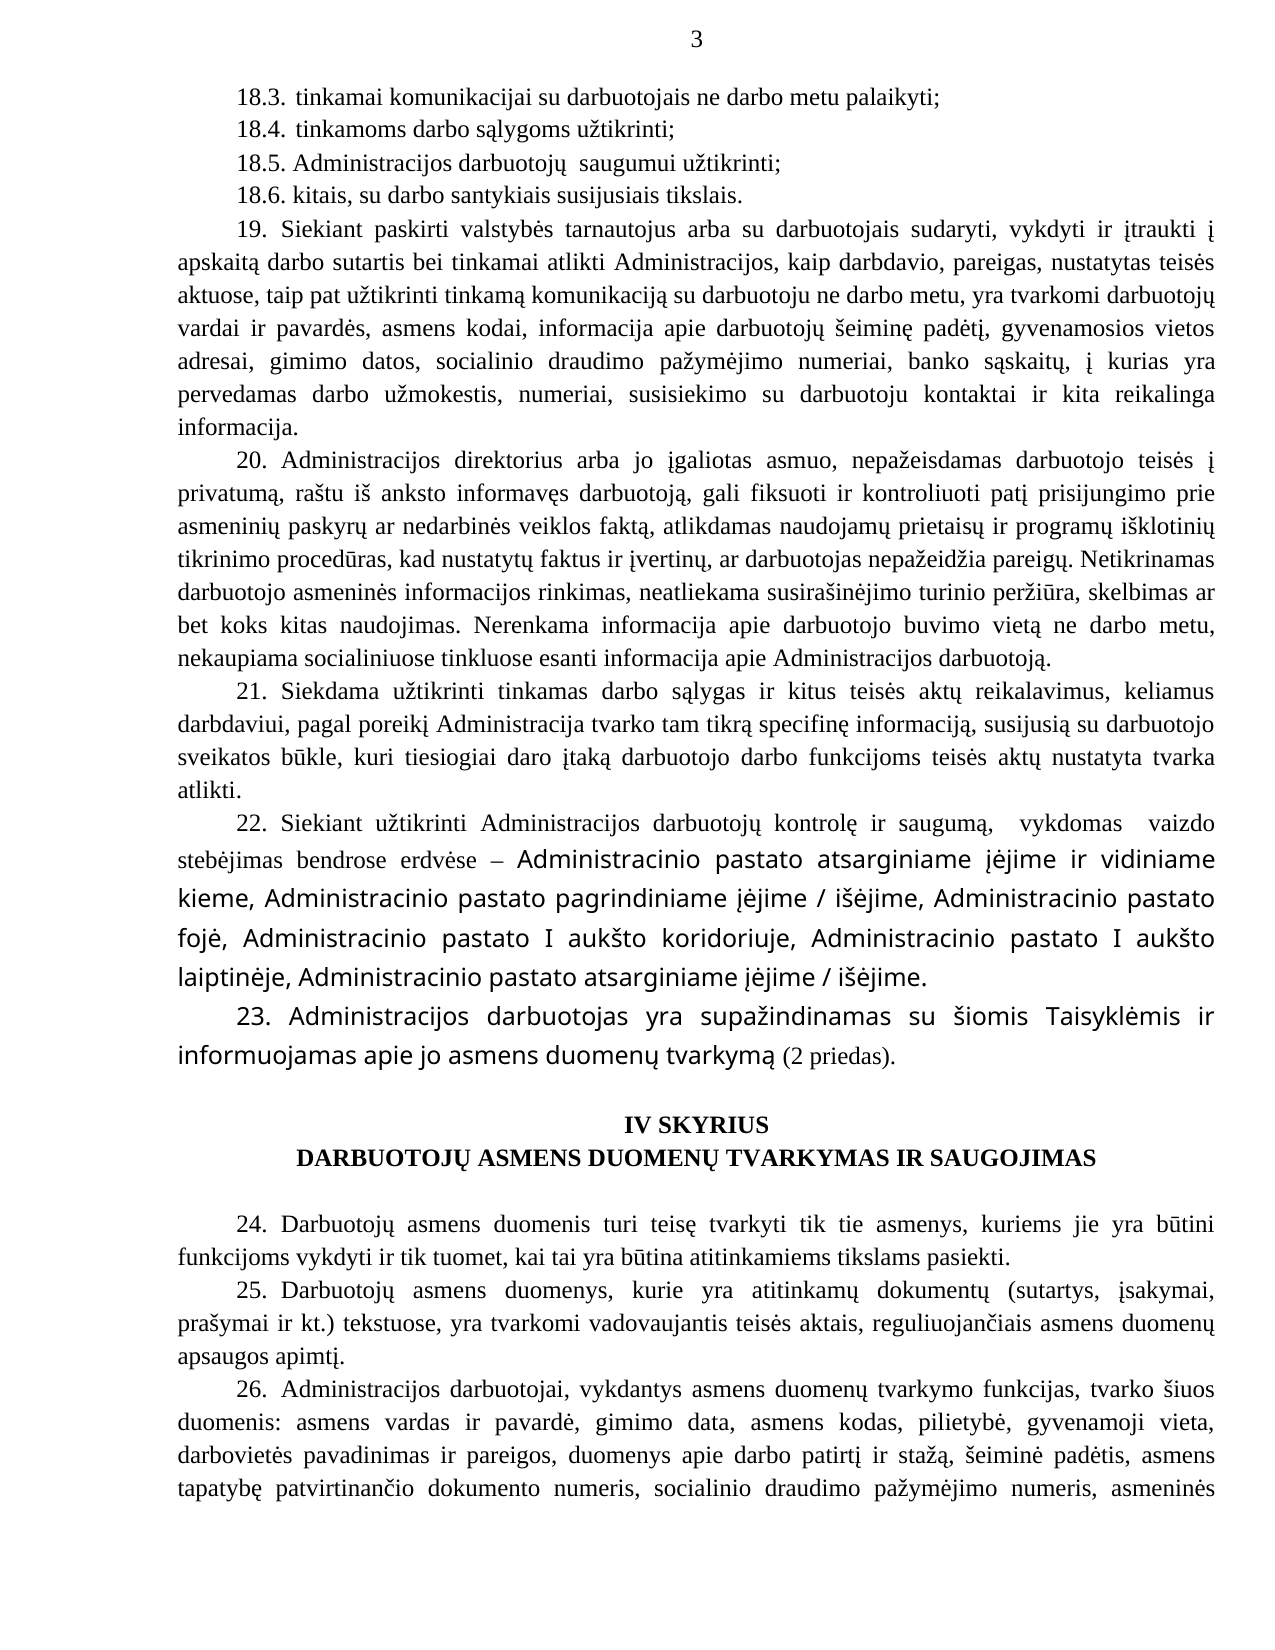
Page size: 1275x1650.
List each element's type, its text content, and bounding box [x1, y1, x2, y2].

text 22. Siekiant užtikrinti Administracijos darbuotojų kontrolę ir saugumą, vykdomas vaizdo stebėjimas bendrose erdvėse – Administracinio pastato atsarginiame įėjime ir vidiniame kieme, Administracinio pastato pagrindiniame įėjime / išėjime, Administracinio pastato fojė, Administracinio pastato I aukšto koridoriuje, Administracinio pastato I aukšto laiptinėje, Administracinio pastato atsarginiame įėjime / išėjime. [177, 808, 1216, 993]
text 23. Administracijos darbuotojas yra supažindinamas su šiomis Taisyklėmis ir informuojamas apie jo asmens duomenų tvarkymą (2 priedas). [177, 998, 1216, 1072]
text 18.5. Administracijos darbuotojų saugumui užtikrinti; [236, 148, 1216, 176]
text 19. Siekiant paskirti valstybės tarnautojus arba su darbuotojais sudaryti, vykdyti ir įtraukti į apskaitą darbo sutartis bei tinkamai atlikti Administracijos, kaip darbdavio, pareigas, nustatytas teisės aktuose, taip pat užtikrinti tinkamą komunikaciją su darbuotoju ne darbo metu, yra tvarkomi darbuotojų vardai ir pavardės, asmens kodai, informacija apie darbuotojų šeiminę padėtį, gyvenamosios vietos adresai, gimimo datos, socialinio draudimo pažymėjimo numeriai, banko sąskaitų, į kurias yra pervedamas darbo užmokestis, numeriai, susisiekimo su darbuotoju kontaktai ir kita reikalinga informacija. [177, 214, 1216, 441]
text 21. Siekdama užtikrinti tinkamas darbo sąlygas ir kitus teisės aktų reikalavimus, keliamus darbdaviui, pagal poreikį Administracija tvarko tam tikrą specifinę informaciją, susijusią su darbuotojo sveikatos būkle, kuri tiesiogiai daro įtaką darbuotojo darbo funkcijoms teisės aktų nustatyta tvarka atlikti. [177, 676, 1216, 804]
text 18.4. tinkamoms darbo sąlygoms užtikrinti; [236, 114, 1216, 143]
text 24. Darbuotojų asmens duomenis turi teisę tvarkyti tik tie asmenys, kuriems jie yra būtini funkcijoms vykdyti ir tik tuomet, kai tai yra būtina atitinkamiems tikslams pasiekti. [177, 1209, 1216, 1271]
text 18.6. kitais, su darbo santykiais susijusiais tikslais. [236, 181, 1216, 209]
text 20. Administracijos direktorius arba jo įgaliotas asmuo, nepažeisdamas darbuotojo teisės į privatumą, raštu iš anksto informavęs darbuotoją, gali fiksuoti ir kontroliuoti patį prisijungimo prie asmeninių paskyrų ar nedarbinės veiklos faktą, atlikdamas naudojamų prietaisų ir programų išklotinių tikrinimo procedūras, kad nustatytų faktus ir įvertinų, ar darbuotojas nepažeidžia pareigų. Netikrinamas darbuotojo asmeninės informacijos rinkimas, neatliekama susirašinėjimo turinio peržiūra, skelbimas ar bet koks kitas naudojimas. Nerenkama informacija apie darbuotojo buvimo vietą ne darbo metu, nekaupiama socialiniuose tinkluose esanti informacija apie Administracijos darbuotoją. [177, 445, 1216, 672]
text 25. Darbuotojų asmens duomenys, kurie yra atitinkamų dokumentų (sutartys, įsakymai, prašymai ir kt.) tekstuose, yra tvarkomi vadovaujantis teisės aktais, reguliuojančiais asmens duomenų apsaugos apimtį. [177, 1275, 1216, 1370]
text 18.3. tinkamai komunikacijai su darbuotojais ne darbo metu palaikyti; [236, 82, 1216, 110]
text 26. Administracijos darbuotojai, vykdantys asmens duomenų tvarkymo funkcijas, tvarko šiuos duomenis: asmens vardas ir pavardė, gimimo data, asmens kodas, pilietybė, gyvenamoji vieta, darbovietės pavadinimas ir pareigos, duomenys apie darbo patirtį ir stažą, šeiminė padėtis, asmens tapatybę patvirtinančio dokumento numeris, socialinio draudimo pažymėjimo numeris, asmeninės [177, 1374, 1216, 1502]
text IV SKYRIUS [177, 1110, 1216, 1139]
text DARBUOTOJŲ ASMENS DUOMENŲ TVARKYMAS IR SAUGOJIMAS [177, 1143, 1216, 1172]
